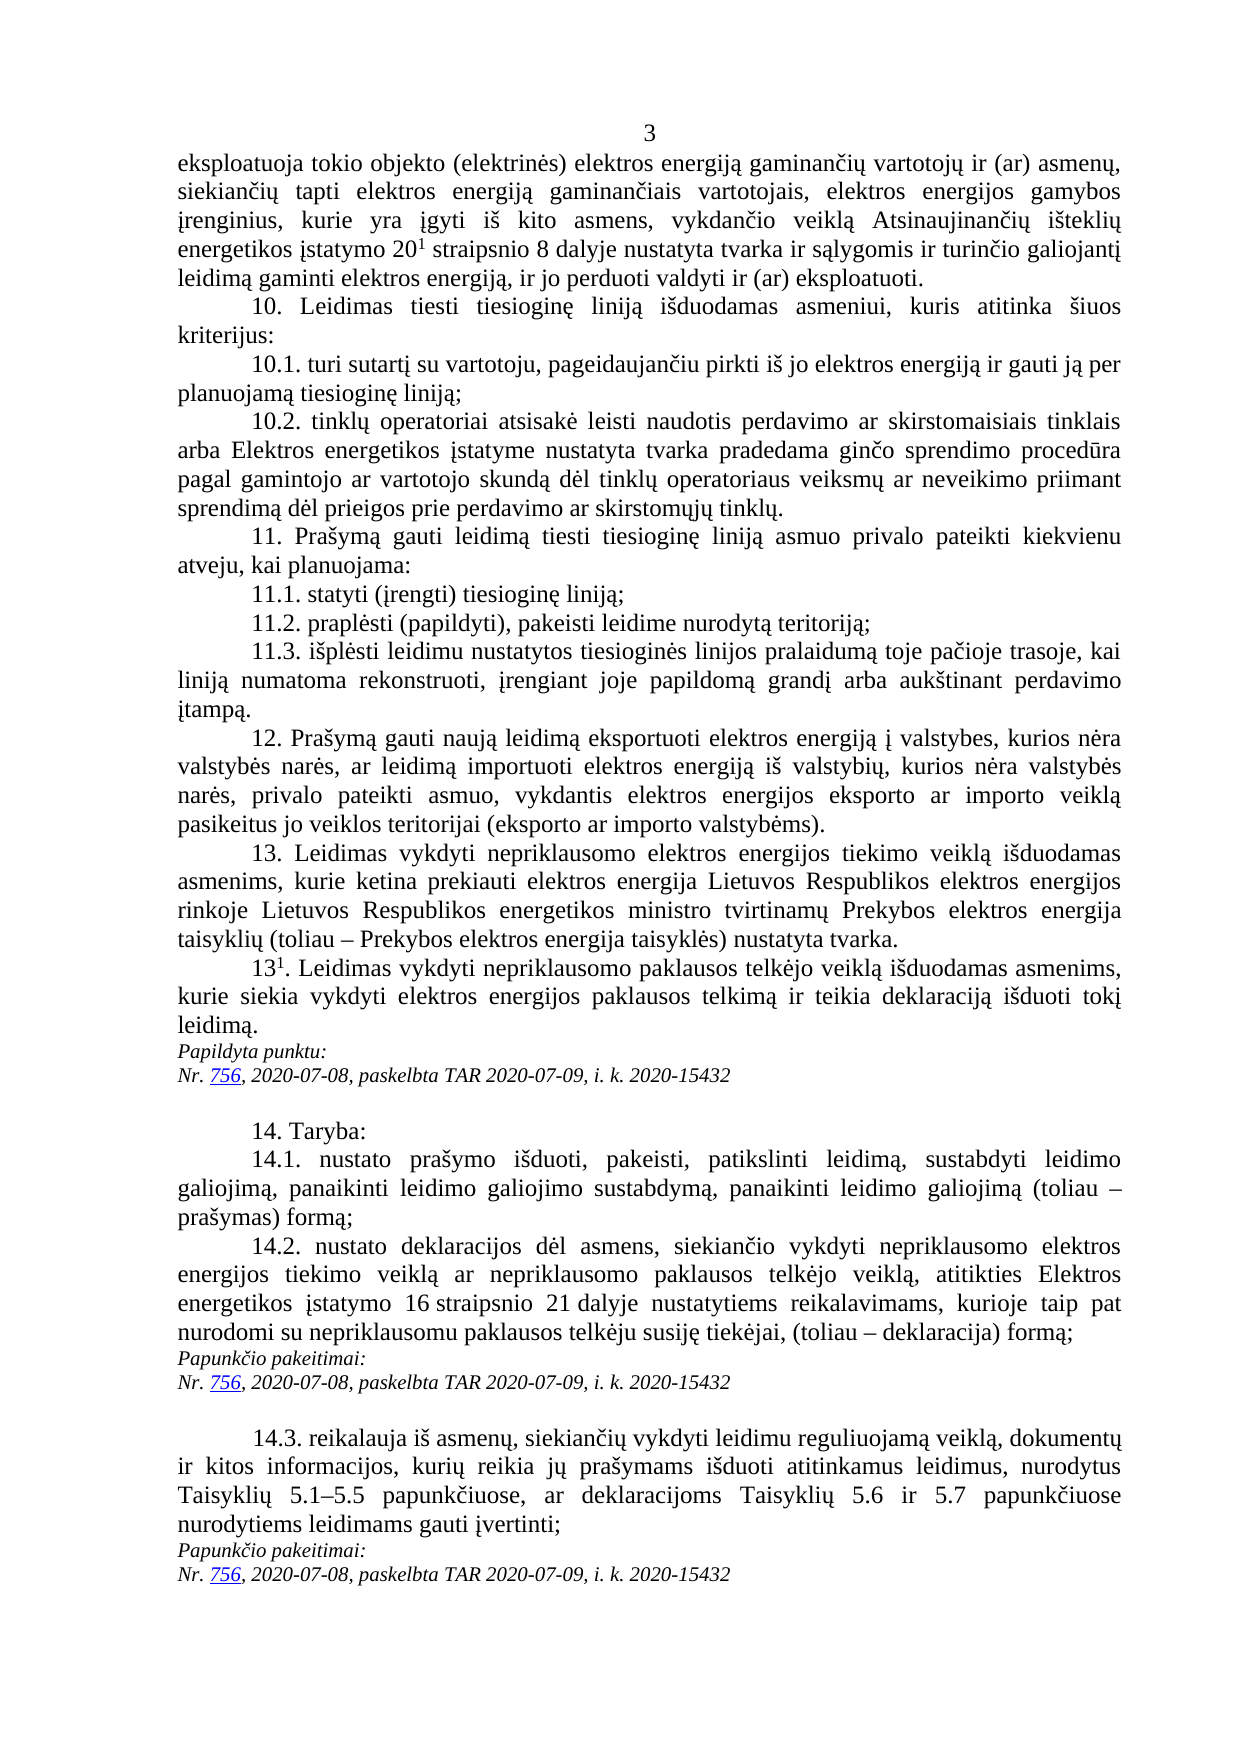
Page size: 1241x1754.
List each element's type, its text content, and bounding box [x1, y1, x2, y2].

text Nr. 756, 2020-07-08, paskelbta TAR 2020-07-09, i. k. 2020-15432 [177, 1562, 1122, 1586]
text Papunkčio pakeitimai: [177, 1538, 1122, 1562]
text 14.3. reikalauja iš asmenų, siekiančių vykdyti leidimu reguliuojamą veiklą, dokumentų ir kitos informacijos, kurių reikia jų prašymams išduoti atitinkamus leidimus, nurodytus Taisyklių 5.1–5.5 papunkčiuose, ar deklaracijoms Taisyklių 5.6 ir 5.7 papunkčiuose nurodytiems leidimams gauti įvertinti; [177, 1423, 1122, 1538]
text 11.3. išplėsti leidimu nustatytos tiesioginės linijos pralaidumą toje pačioje trasoje, kai liniją numatoma rekonstruoti, įrengiant joje papildomą grandį arba aukštinant perdavimo įtampą. [177, 636, 1122, 723]
text 14. Taryba: [177, 1116, 1122, 1144]
text 10.1. turi sutartį su vartotoju, pageidaujančiu pirkti iš jo elektros energiją ir gauti ją per planuojamą tiesioginę liniją; [177, 349, 1122, 406]
text 11.1. statyti (įrengti) tiesioginę liniją; [177, 579, 1122, 608]
text 11. Prašymą gauti leidimą tiesti tiesioginę liniją asmuo privalo pateikti kiekvienu atveju, kai planuojama: [177, 521, 1122, 579]
text eksploatuoja tokio objekto (elektrinės) elektros energiją gaminančių vartotojų ir (ar) asmenų, siekiančių tapti elektros energiją gaminančiais vartotojais, elektros energijos gamybos įrenginius, kurie yra įgyti iš kito asmens, vykdančio veiklą Atsinaujinančių išteklių energetikos įstatymo 201 straipsnio 8 dalyje nustatyta tvarka ir sąlygomis ir turinčio galiojantį leidimą gaminti elektros energiją, ir jo perduoti valdyti ir (ar) eksploatuoti. [177, 148, 1122, 291]
text 11.2. praplėsti (papildyti), pakeisti leidime nurodytą teritoriją; [177, 608, 1122, 636]
text 131. Leidimas vykdyti nepriklausomo paklausos telkėjo veiklą išduodamas asmenims, kurie siekia vykdyti elektros energijos paklausos telkimą ir teikia deklaraciją išduoti tokį leidimą. [177, 953, 1122, 1039]
text Nr. 756, 2020-07-08, paskelbta TAR 2020-07-09, i. k. 2020-15432 [177, 1370, 1122, 1394]
text 14.1. nustato prašymo išduoti, pakeisti, patikslinti leidimą, sustabdyti leidimo galiojimą, panaikinti leidimo galiojimo sustabdymą, panaikinti leidimo galiojimą (toliau – prašymas) formą; [177, 1144, 1122, 1231]
text Papunkčio pakeitimai: [177, 1346, 1122, 1370]
text Nr. 756, 2020-07-08, paskelbta TAR 2020-07-09, i. k. 2020-15432 [177, 1063, 1122, 1087]
text Papildyta punktu: [177, 1039, 1122, 1063]
text 13. Leidimas vykdyti nepriklausomo elektros energijos tiekimo veiklą išduodamas asmenims, kurie ketina prekiauti elektros energija Lietuvos Respublikos elektros energijos rinkoje Lietuvos Respublikos energetikos ministro tvirtinamų Prekybos elektros energija taisyklių (toliau – Prekybos elektros energija taisyklės) nustatyta tvarka. [177, 838, 1122, 953]
text 10.2. tinklų operatoriai atsisakė leisti naudotis perdavimo ar skirstomaisiais tinklais arba Elektros energetikos įstatyme nustatyta tvarka pradedama ginčo sprendimo procedūra pagal gamintojo ar vartotojo skundą dėl tinklų operatoriaus veiksmų ar neveikimo priimant sprendimą dėl prieigos prie perdavimo ar skirstomųjų tinklų. [177, 406, 1122, 521]
text 12. Prašymą gauti naują leidimą eksportuoti elektros energiją į valstybes, kurios nėra valstybės narės, ar leidimą importuoti elektros energiją iš valstybių, kurios nėra valstybės narės, privalo pateikti asmuo, vykdantis elektros energijos eksporto ar importo veiklą pasikeitus jo veiklos teritorijai (eksporto ar importo valstybėms). [177, 723, 1122, 838]
text 10. Leidimas tiesti tiesioginę liniją išduodamas asmeniui, kuris atitinka šiuos kriterijus: [177, 291, 1122, 349]
text 14.2. nustato deklaracijos dėl asmens, siekiančio vykdyti nepriklausomo elektros energijos tiekimo veiklą ar nepriklausomo paklausos telkėjo veiklą, atitikties Elektros energetikos įstatymo 16 straipsnio 21 dalyje nustatytiems reikalavimams, kurioje taip pat nurodomi su nepriklausomu paklausos telkėju susiję tiekėjai, (toliau – deklaracija) formą; [177, 1231, 1122, 1346]
